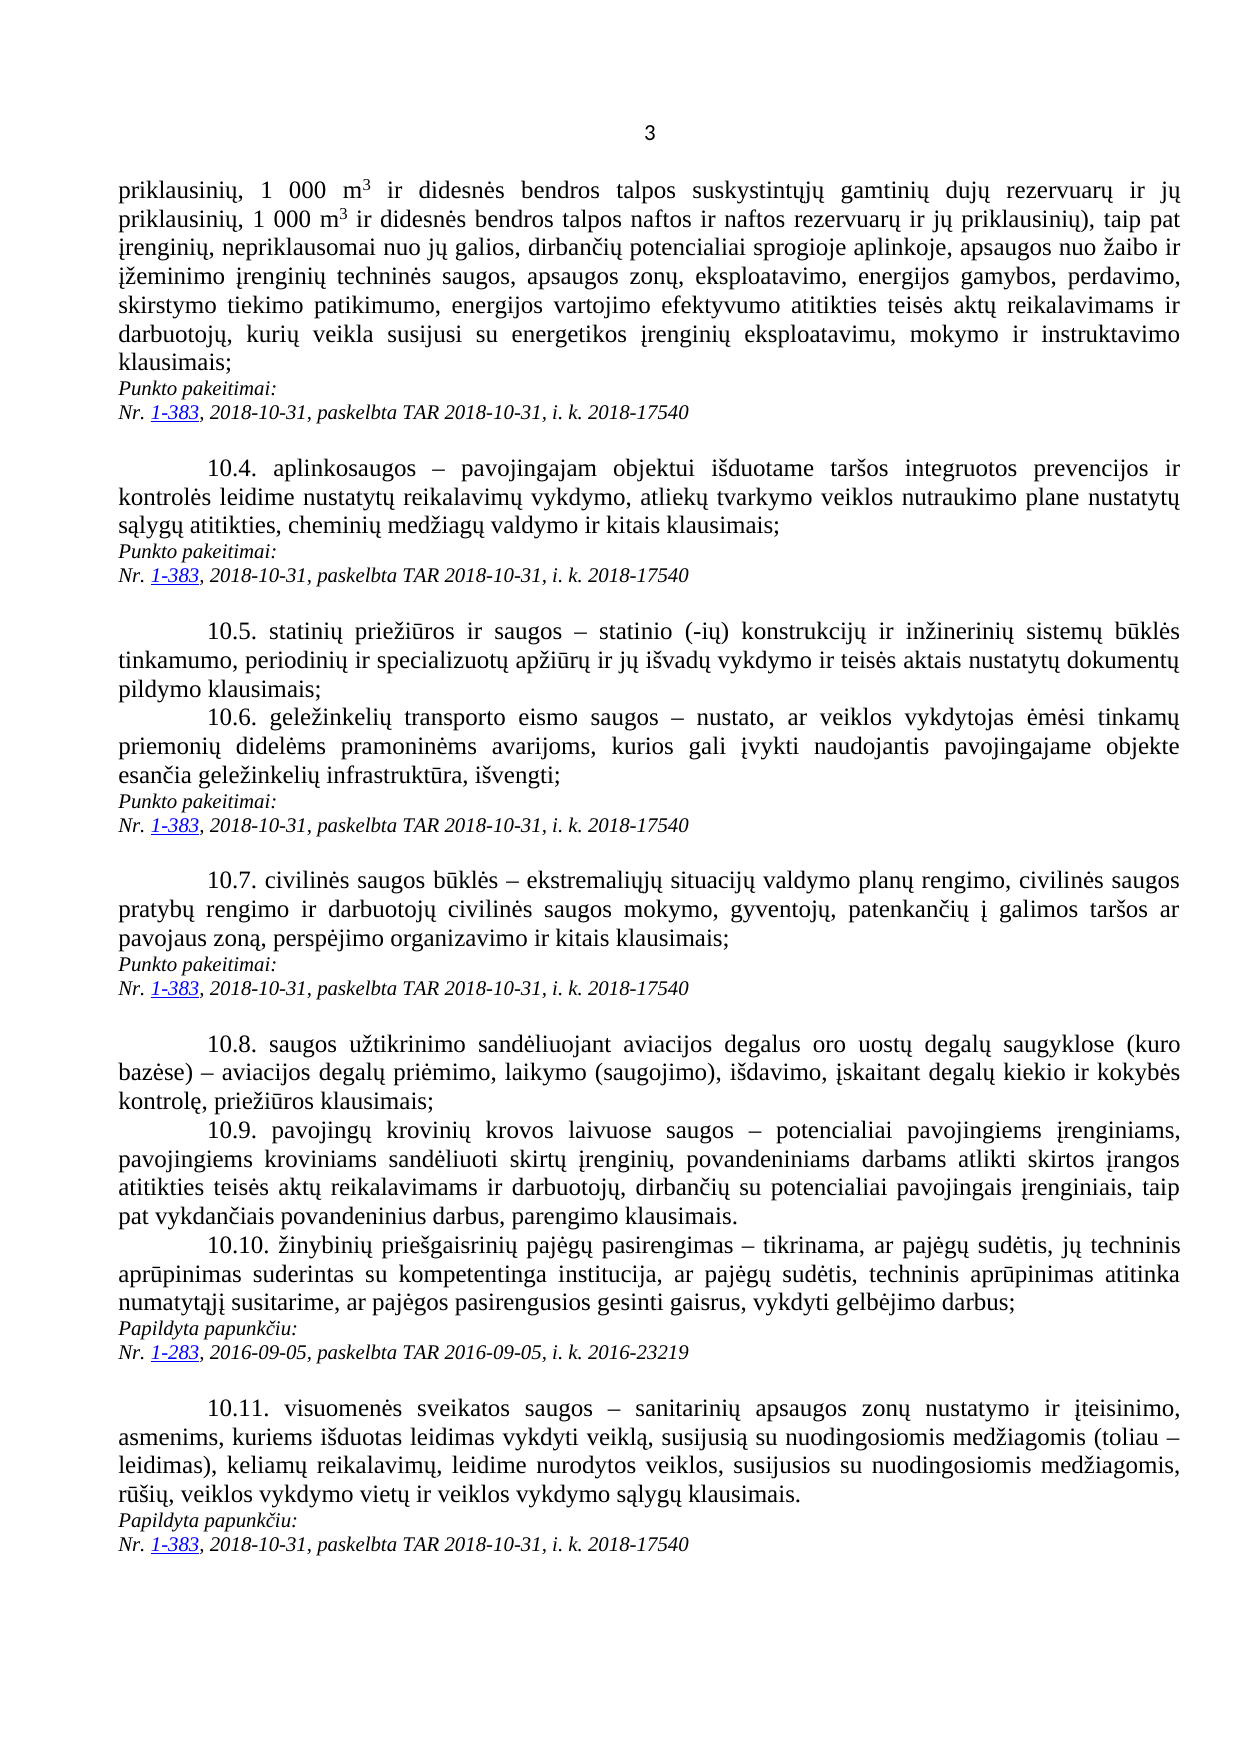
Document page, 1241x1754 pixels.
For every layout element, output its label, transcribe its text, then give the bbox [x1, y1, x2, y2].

text 10.4. aplinkosaugos – pavojingajam objektui išduotame taršos integruotos prevencijos ir kontrolės leidime nustatytų reikalavimų vykdymo, atliekų tvarkymo veiklos nutraukimo plane nustatytų sąlygų atitikties, cheminių medžiagų valdymo ir kitais klausimais; [118, 453, 1181, 539]
text Nr. 1-383, 2018-10-31, paskelbta TAR 2018-10-31, i. k. 2018-17540 [118, 400, 1181, 424]
text 10.5. statinių priežiūros ir saugos – statinio (-ių) konstrukcijų ir inžinerinių sistemų būklės tinkamumo, periodinių ir specializuotų apžiūrų ir jų išvadų vykdymo ir teisės aktais nustatytų dokumentų pildymo klausimais; [118, 616, 1181, 702]
text Punkto pakeitimai: [118, 376, 1181, 400]
text 10.6. geležinkelių transporto eismo saugos – nustato, ar veiklos vykdytojas ėmėsi tinkamų priemonių didelėms pramoninėms avarijoms, kurios gali įvykti naudojantis pavojingajame objekte esančia geležinkelių infrastruktūra, išvengti; [118, 702, 1181, 789]
text Nr. 1-383, 2018-10-31, paskelbta TAR 2018-10-31, i. k. 2018-17540 [118, 976, 1181, 1000]
text Papildyta papunkčiu: [118, 1508, 1181, 1532]
text 10.10. žinybinių priešgaisrinių pajėgų pasirengimas – tikrinama, ar pajėgų sudėtis, jų techninis aprūpinimas suderintas su kompetentinga institucija, ar pajėgų sudėtis, techninis aprūpinimas atitinka numatytąjį susitarime, ar pajėgos pasirengusios gesinti gaisrus, vykdyti gelbėjimo darbus; [118, 1230, 1181, 1316]
text priklausinių, 1 000 m3 ir didesnės bendros talpos suskystintųjų gamtinių dujų rezervuarų ir jų priklausinių, 1 000 m3 ir didesnės bendros talpos naftos ir naftos rezervuarų ir jų priklausinių), taip pat įrenginių, nepriklausomai nuo jų galios, dirbančių potencialiai sprogioje aplinkoje, apsaugos nuo žaibo ir įžeminimo įrenginių techninės saugos, apsaugos zonų, eksploatavimo, energijos gamybos, perdavimo, skirstymo tiekimo patikimumo, energijos vartojimo efektyvumo atitikties teisės aktų reikalavimams ir darbuotojų, kurių veikla susijusi su energetikos įrenginių eksploatavimu, mokymo ir instruktavimo klausimais; [118, 175, 1181, 376]
text Papildyta papunkčiu: [118, 1316, 1181, 1340]
text 10.8. saugos užtikrinimo sandėliuojant aviacijos degalus oro uostų degalų saugyklose (kuro bazėse) – aviacijos degalų priėmimo, laikymo (saugojimo), išdavimo, įskaitant degalų kiekio ir kokybės kontrolę, priežiūros klausimais; [118, 1029, 1181, 1115]
text 10.9. pavojingų krovinių krovos laivuose saugos – potencialiai pavojingiems įrenginiams, pavojingiems kroviniams sandėliuoti skirtų įrenginių, povandeniniams darbams atlikti skirtos įrangos atitikties teisės aktų reikalavimams ir darbuotojų, dirbančių su potencialiai pavojingais įrenginiais, taip pat vykdančiais povandeninius darbus, parengimo klausimais. [118, 1115, 1181, 1230]
text Nr. 1-283, 2016-09-05, paskelbta TAR 2016-09-05, i. k. 2016-23219 [118, 1340, 1181, 1364]
text 10.7. civilinės saugos būklės – ekstremaliųjų situacijų valdymo planų rengimo, civilinės saugos pratybų rengimo ir darbuotojų civilinės saugos mokymo, gyventojų, patenkančių į galimos taršos ar pavojaus zoną, perspėjimo organizavimo ir kitais klausimais; [118, 866, 1181, 952]
text Nr. 1-383, 2018-10-31, paskelbta TAR 2018-10-31, i. k. 2018-17540 [118, 1532, 1181, 1556]
text 10.11. visuomenės sveikatos saugos – sanitarinių apsaugos zonų nustatymo ir įteisinimo, asmenims, kuriems išduotas leidimas vykdyti veiklą, susijusią su nuodingosiomis medžiagomis (toliau – leidimas), keliamų reikalavimų, leidime nurodytos veiklos, susijusios su nuodingosiomis medžiagomis, rūšių, veiklos vykdymo vietų ir veiklos vykdymo sąlygų klausimais. [118, 1393, 1181, 1508]
text Punkto pakeitimai: [118, 789, 1181, 813]
text Nr. 1-383, 2018-10-31, paskelbta TAR 2018-10-31, i. k. 2018-17540 [118, 813, 1181, 837]
text Punkto pakeitimai: [118, 539, 1181, 563]
text Punkto pakeitimai: [118, 952, 1181, 976]
text Nr. 1-383, 2018-10-31, paskelbta TAR 2018-10-31, i. k. 2018-17540 [118, 563, 1181, 587]
